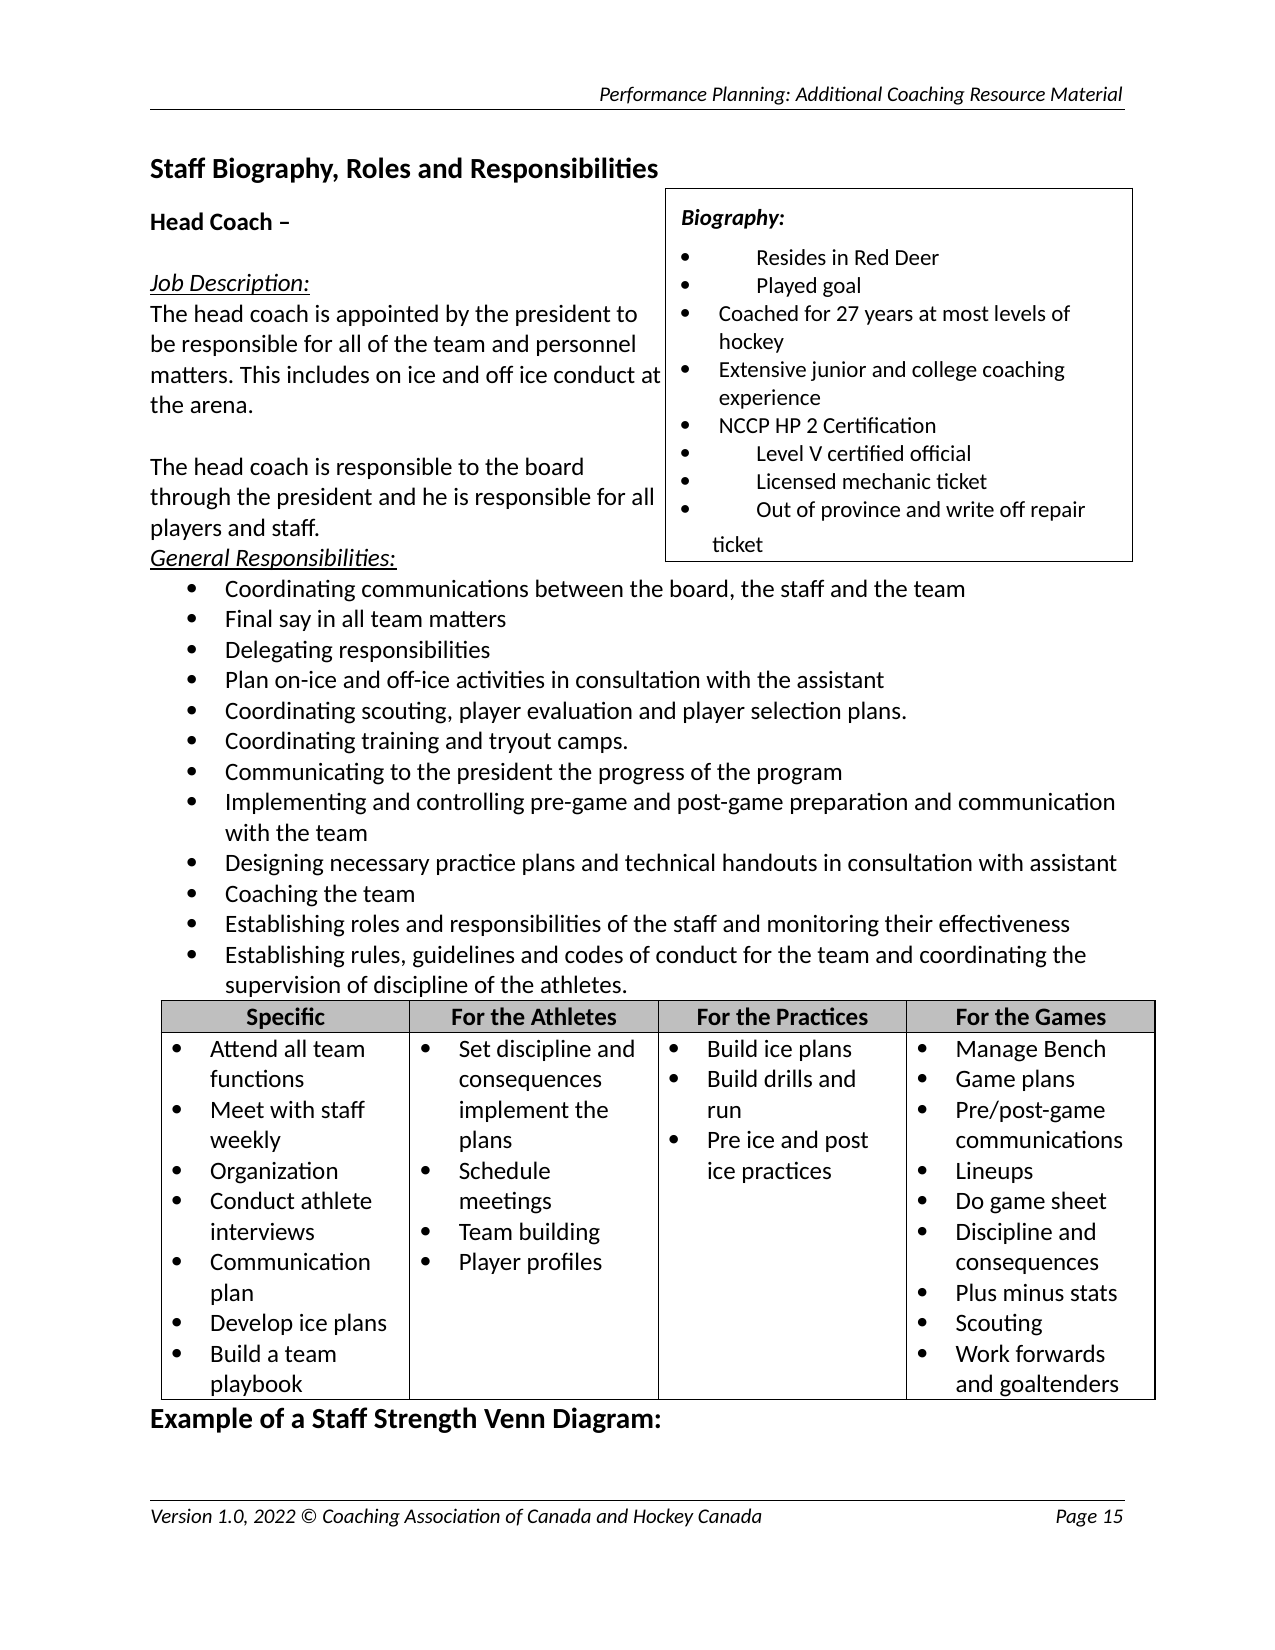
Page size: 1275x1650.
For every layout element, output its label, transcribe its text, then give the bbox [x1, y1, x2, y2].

list Coordinating communications between the board, the staff and the team [187, 573, 1125, 603]
text Example of a Staff Strength Venn Diagram: [150, 1400, 1125, 1436]
text Job Description: [150, 267, 665, 298]
list Out of province and write off repair [681, 496, 1117, 523]
text The head coach is responsible to the board through the president and he is responsible for all players and staff. [150, 451, 665, 542]
list Coordinating training and tryout camps. [187, 725, 1125, 756]
table_cell Set discipline and consequences implement the plans Schedule meetings Team building Player profiles [410, 1033, 658, 1399]
table_header For the Games [907, 1001, 1154, 1032]
text ticket [681, 530, 1117, 553]
table_header For the Practices [659, 1001, 906, 1032]
list Level V certified official [681, 439, 1117, 467]
list Coached for 27 years at most levels of hockey [681, 299, 1117, 355]
list Establishing roles and responsibilities of the staff and monitoring their effectiveness [187, 908, 1125, 939]
list Licensed mechanic ticket [681, 467, 1117, 496]
list Final say in all team matters [187, 603, 1125, 634]
list Establishing rules, guidelines and codes of conduct for the team and coordinating the supervision of discipline of the athletes. [187, 939, 1125, 1000]
list Extensive junior and college coaching experience [681, 355, 1117, 411]
table_header Specific [162, 1001, 409, 1032]
list Designing necessary practice plans and technical handouts in consultation with assistant [187, 847, 1125, 878]
subtitle [666, 189, 1132, 561]
table_cell Attend all team functions Meet with staff weekly Organization Conduct athlete interviews Communication plan Develop ice plans Build a team playbook [162, 1033, 409, 1399]
text The head coach is appointed by the president to be responsible for all of the team and personnel matters. This includes on ice and off ice conduct at the arena. [150, 298, 665, 420]
text General Responsibilities: [150, 542, 1125, 573]
list Plan on-ice and off-ice activities in consultation with the assistant [187, 664, 1125, 695]
list Communicating to the president the progress of the program [187, 756, 1125, 786]
text Biography: [681, 203, 1117, 231]
list Played goal [681, 271, 1117, 299]
list Resides in Red Deer [681, 243, 1117, 271]
subtitle Head Coach – [150, 206, 665, 237]
list NCCP HP 2 Certification [681, 411, 1117, 439]
list Implementing and controlling pre-game and post-game preparation and communication with the team [187, 786, 1125, 847]
list Coordinating scouting, player evaluation and player selection plans. [187, 695, 1125, 725]
text Staff Biography, Roles and Responsibilities [150, 150, 1125, 186]
list Coaching the team [187, 878, 1125, 908]
table_cell Build ice plans Build drills and run Pre ice and post ice practices [659, 1033, 906, 1399]
table_cell Manage Bench Game plans Pre/post-game communications Lineups Do game sheet Discipline and consequences Plus minus stats Scouting Work forwards and goaltenders [907, 1033, 1154, 1399]
table_header For the Athletes [410, 1001, 658, 1032]
list Delegating responsibilities [187, 634, 1125, 664]
